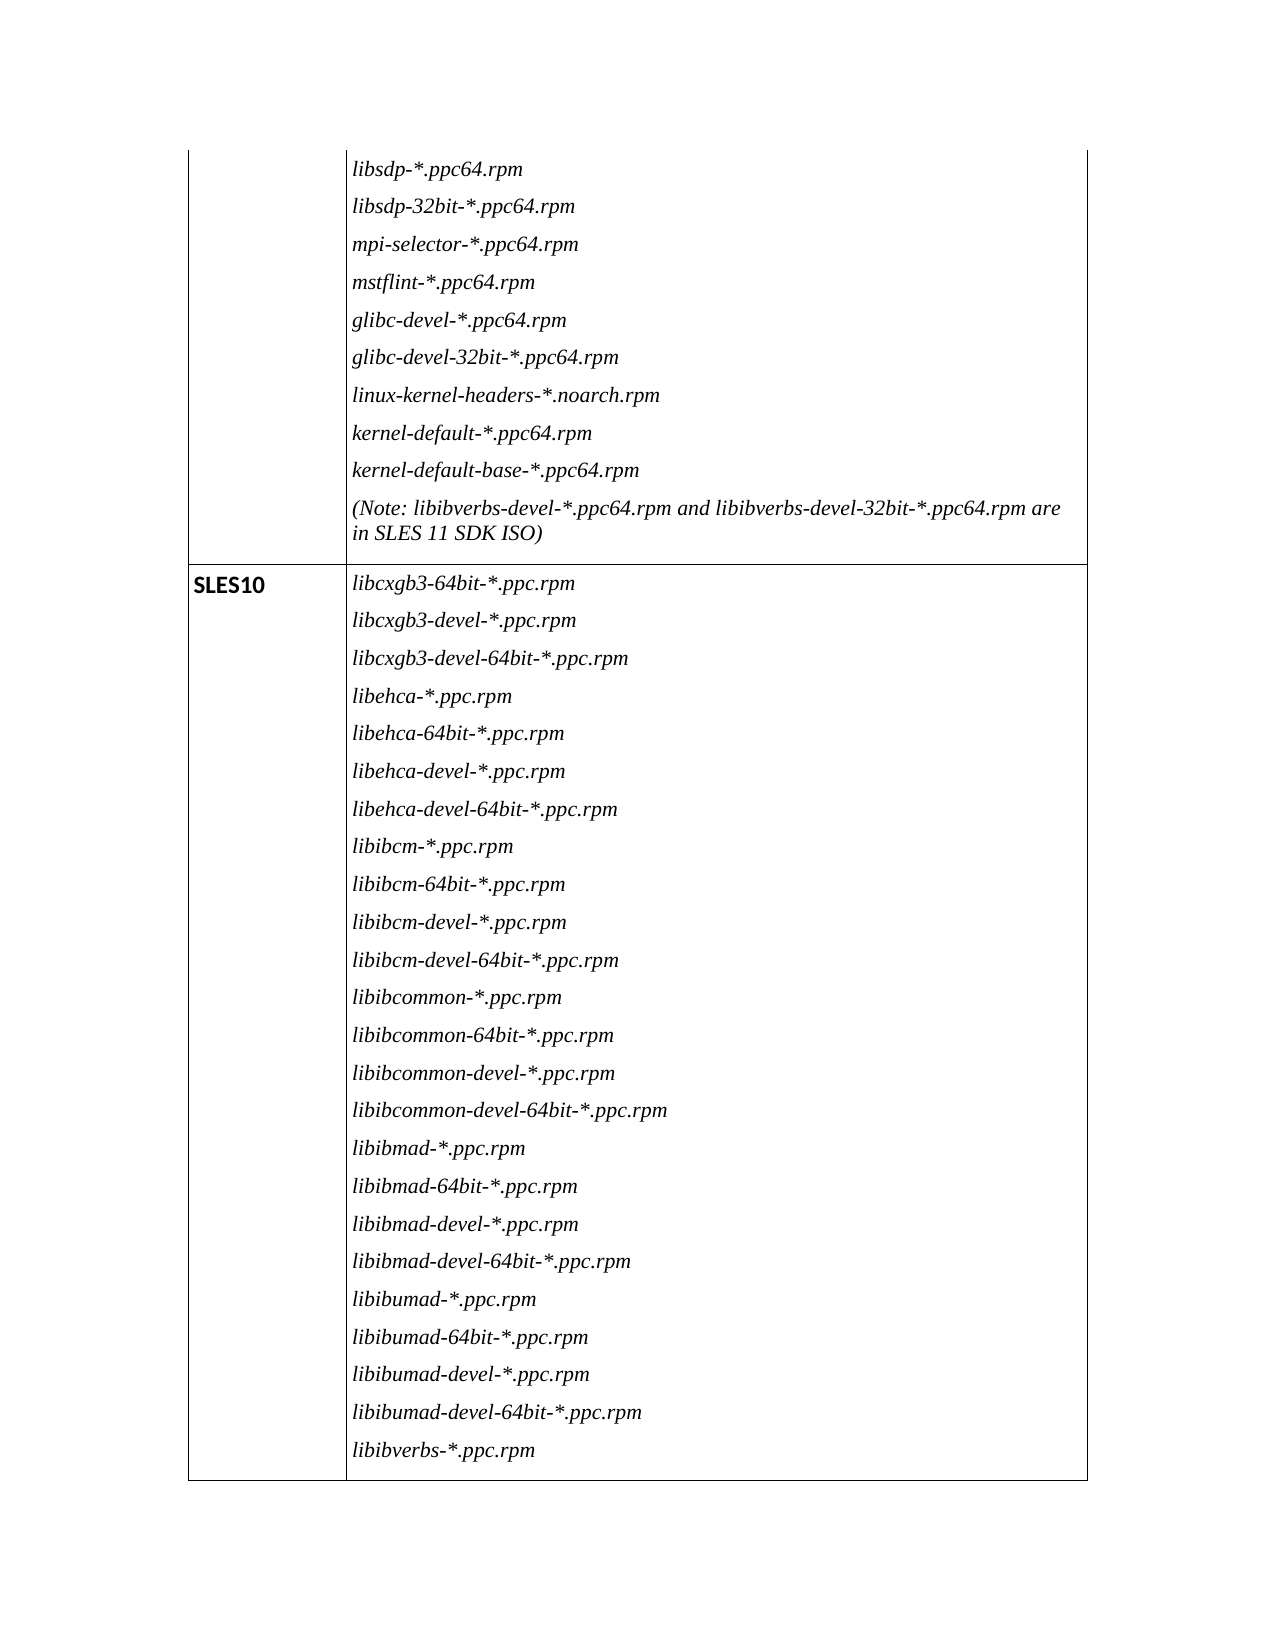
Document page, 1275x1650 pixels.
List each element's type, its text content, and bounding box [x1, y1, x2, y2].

table_cell SLES10 [189, 565, 346, 1480]
table_cell libsdp-*.ppc64.rpm libsdp-32bit-*.ppc64.rpm mpi-selector-*.ppc64.rpm mstflint-*.ppc64.rpm glibc-devel-*.ppc64.rpm glibc-devel-32bit-*.ppc64.rpm linux-kernel-headers-*.noarch.rpm kernel-default-*.ppc64.rpm kernel-default-base-*.ppc64.rpm (Note: libibverbs-devel-*.ppc64.rpm and libibverbs-devel-32bit-*.ppc64.rpm are in SLES 11 SDK ISO) [347, 150, 1087, 564]
table_cell libcxgb3-64bit-*.ppc.rpm libcxgb3-devel-*.ppc.rpm libcxgb3-devel-64bit-*.ppc.rpm libehca-*.ppc.rpm libehca-64bit-*.ppc.rpm libehca-devel-*.ppc.rpm libehca-devel-64bit-*.ppc.rpm libibcm-*.ppc.rpm libibcm-64bit-*.ppc.rpm libibcm-devel-*.ppc.rpm libibcm-devel-64bit-*.ppc.rpm libibcommon-*.ppc.rpm libibcommon-64bit-*.ppc.rpm libibcommon-devel-*.ppc.rpm libibcommon-devel-64bit-*.ppc.rpm libibmad-*.ppc.rpm libibmad-64bit-*.ppc.rpm libibmad-devel-*.ppc.rpm libibmad-devel-64bit-*.ppc.rpm libibumad-*.ppc.rpm libibumad-64bit-*.ppc.rpm libibumad-devel-*.ppc.rpm libibumad-devel-64bit-*.ppc.rpm libibverbs-*.ppc.rpm [347, 565, 1087, 1480]
table_cell [189, 150, 346, 564]
